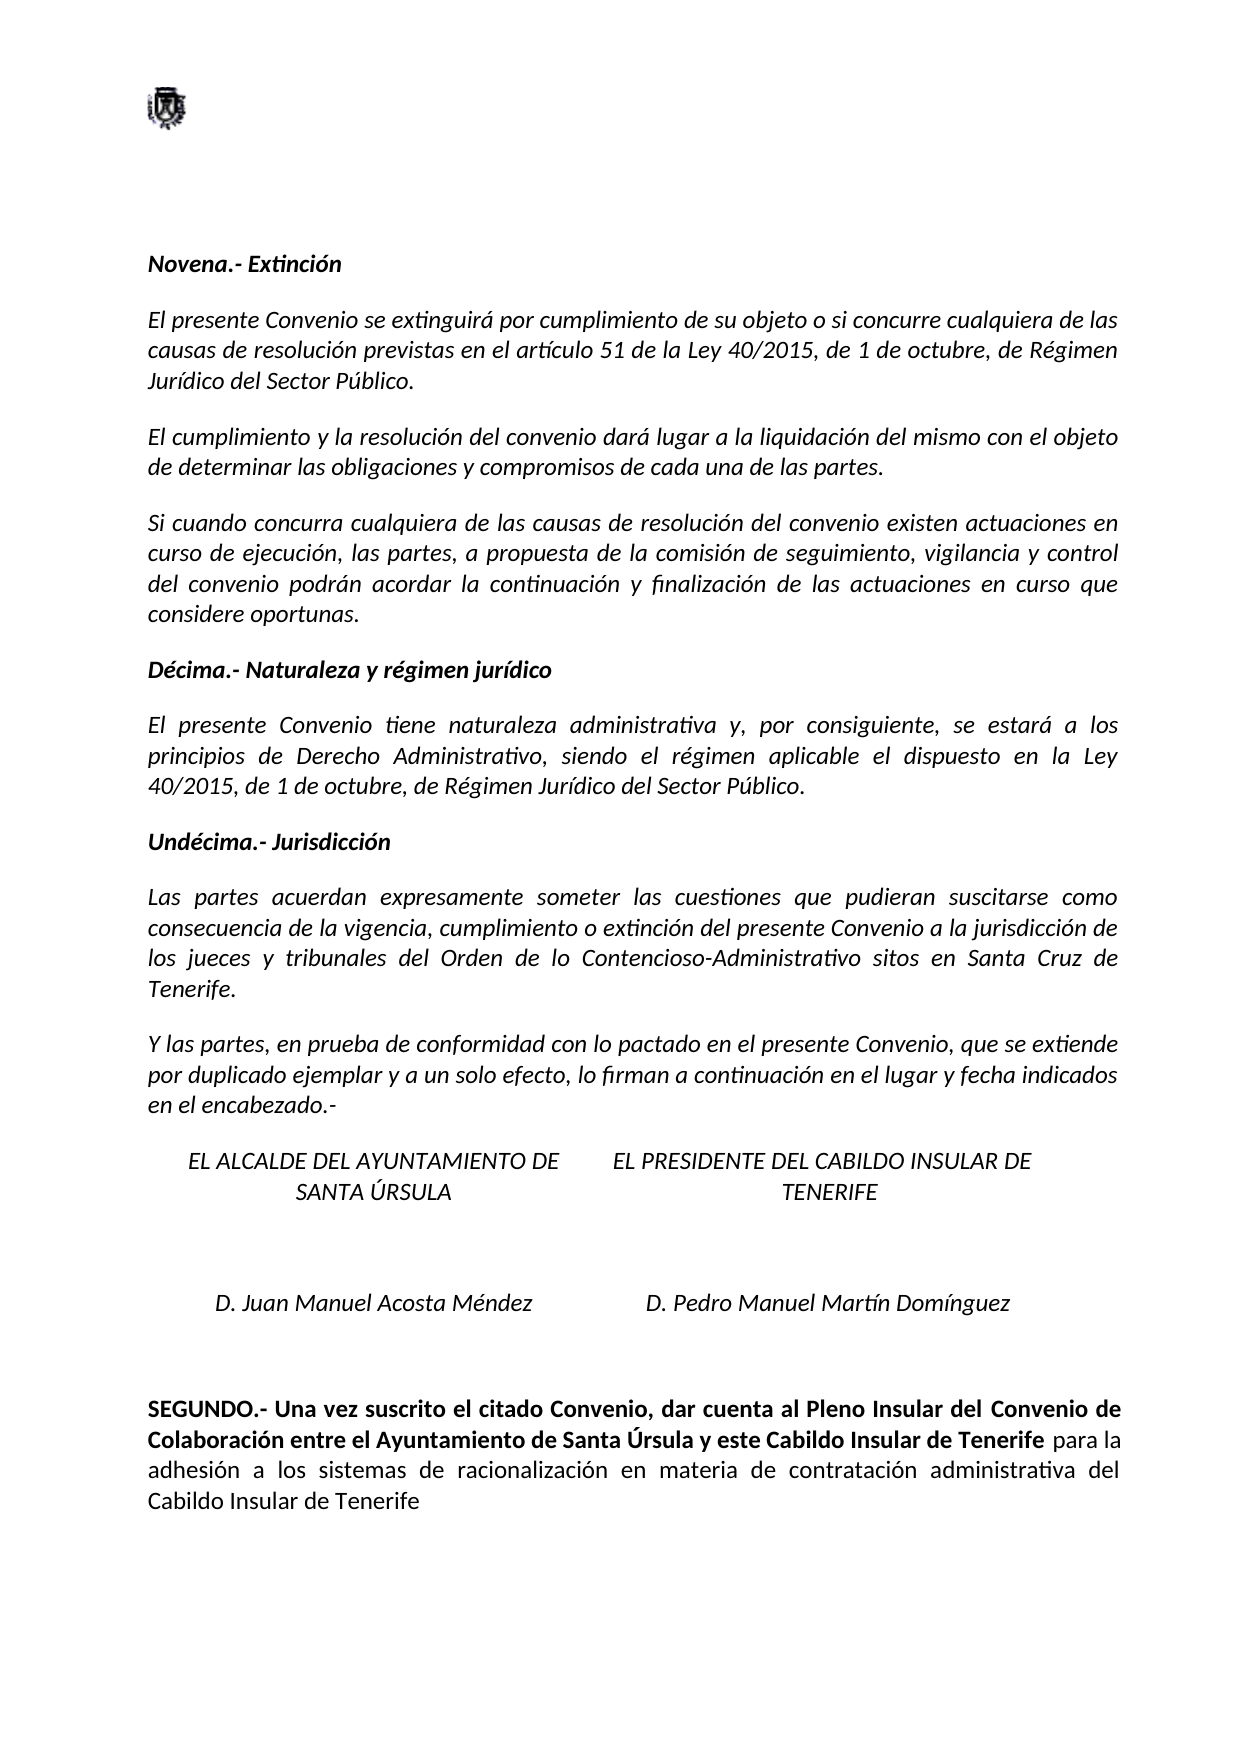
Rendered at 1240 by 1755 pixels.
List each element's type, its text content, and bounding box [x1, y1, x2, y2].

text SEGUNDO.- Una vez suscrito el citado Convenio, dar cuenta al Pleno Insular del Convenio de Colaboración entre el Ayuntamiento de Santa Úrsula y este Cabildo Insular de Tenerife para la adhesión a los sistemas de racionalización en materia de contratación administrativa del Cabildo Insular de Tenerife [148, 1393, 1121, 1516]
table_header EL ALCALDE DEL AYUNTAMIENTO DE SANTA ÚRSULA D. Juan Manuel Acosta Méndez [148, 1120, 602, 1317]
text Novena.- Extinción [148, 249, 1122, 279]
text El cumplimiento y la resolución del convenio dará lugar a la liquidación del mismo con el objeto de determinar las obligaciones y compromisos de cada una de las partes. [148, 421, 1122, 482]
text Las partes acuerdan expresamente someter las cuestiones que pudieran suscitarse como consecuencia de la vigencia, cumplimiento o extinción del presente Convenio a la jurisdicción de los jueces y tribunales del Orden de lo Contencioso-Administrativo sitos en Santa Cruz de Tenerife. [148, 881, 1122, 1003]
text Y las partes, en prueba de conformidad con lo pactado en el presente Convenio, que se extiende por duplicado ejemplar y a un solo efecto, lo firman a continuación en el lugar y fecha indicados en el encabezado.- [148, 1028, 1122, 1120]
text Undécima.- Jurisdicción [148, 826, 1122, 856]
text El presente Convenio tiene naturaleza administrativa y, por consiguiente, se estará a los principios de Derecho Administrativo, siendo el régimen aplicable el dispuesto en la Ley 40/2015, de 1 de octubre, de Régimen Jurídico del Sector Público. [148, 709, 1122, 801]
text Décima.- Naturaleza y régimen jurídico [148, 654, 1122, 684]
text Si cuando concurra cualquiera de las causas de resolución del convenio existen actuaciones en curso de ejecución, las partes, a propuesta de la comisión de seguimiento, vigilancia y control del convenio podrán acordar la continuación y finalización de las actuaciones en curso que considere oportunas. [148, 507, 1122, 629]
table_header EL PRESIDENTE DEL CABILDO INSULAR DE TENERIFE D. Pedro Manuel Martín Domínguez [602, 1120, 1056, 1317]
text El presente Convenio se extinguirá por cumplimiento de su objeto o si concurre cualquiera de las causas de resolución previstas en el artículo 51 de la Ley 40/2015, de 1 de octubre, de Régimen Jurídico del Sector Público. [148, 304, 1122, 396]
